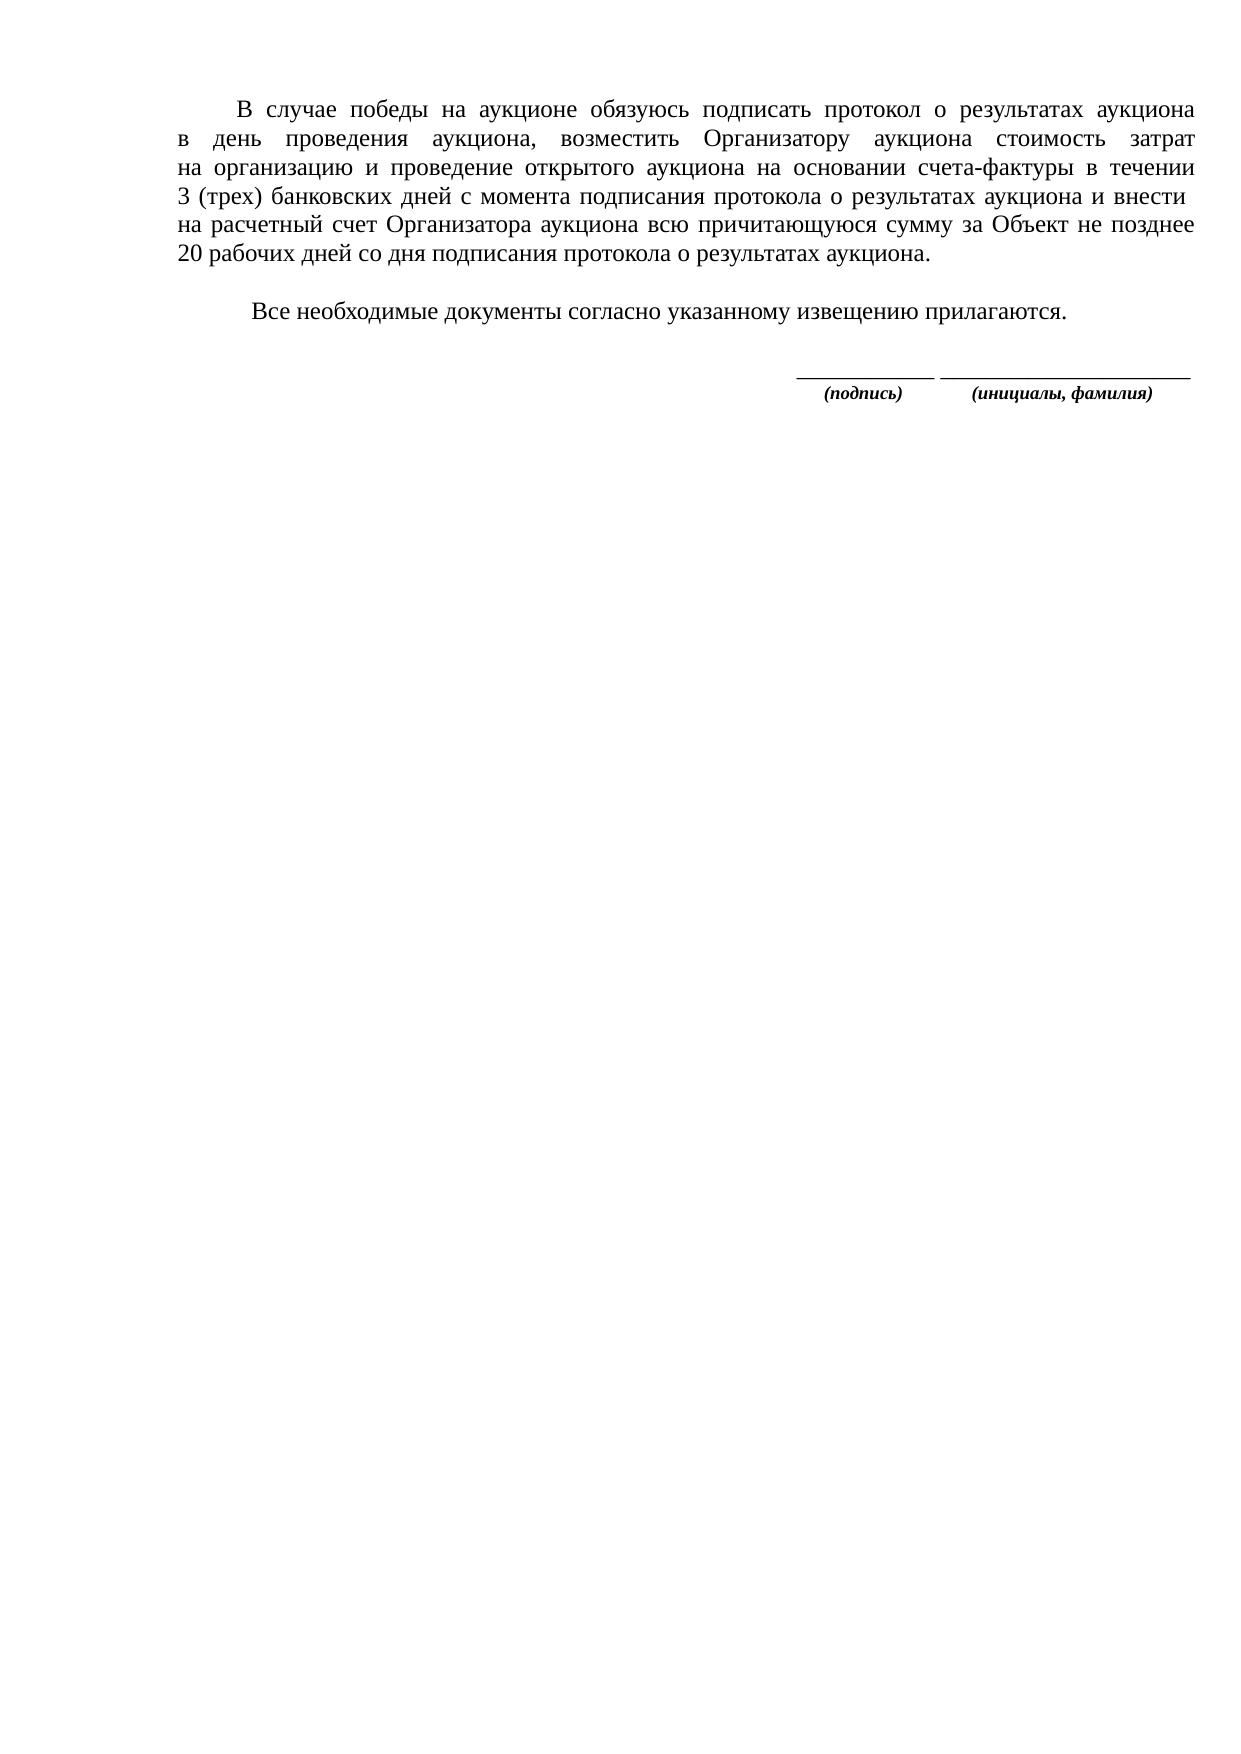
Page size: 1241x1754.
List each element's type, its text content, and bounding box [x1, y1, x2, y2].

text В случае победы на аукционе обязуюсь подписать протокол о результатах аукциона в день проведения аукциона, возместить Организатору аукциона стоимость затрат на организацию и проведение открытого аукциона на основании счета-фактуры в течении 3 (трех) банковских дней с момента подписания протокола о результатах аукциона и внести на расчетный счет Организатора аукциона всю причитающуюся сумму за Объект не позднее 20 рабочих дней со дня подписания протокола о результатах аукциона. [177, 94, 1196, 267]
text ___________ ____________________ [797, 353, 1196, 382]
text (подпись) (инициалы, фамилия) [635, 382, 1196, 403]
text Все необходимые документы согласно указанному извещению прилагаются. [177, 296, 1196, 324]
